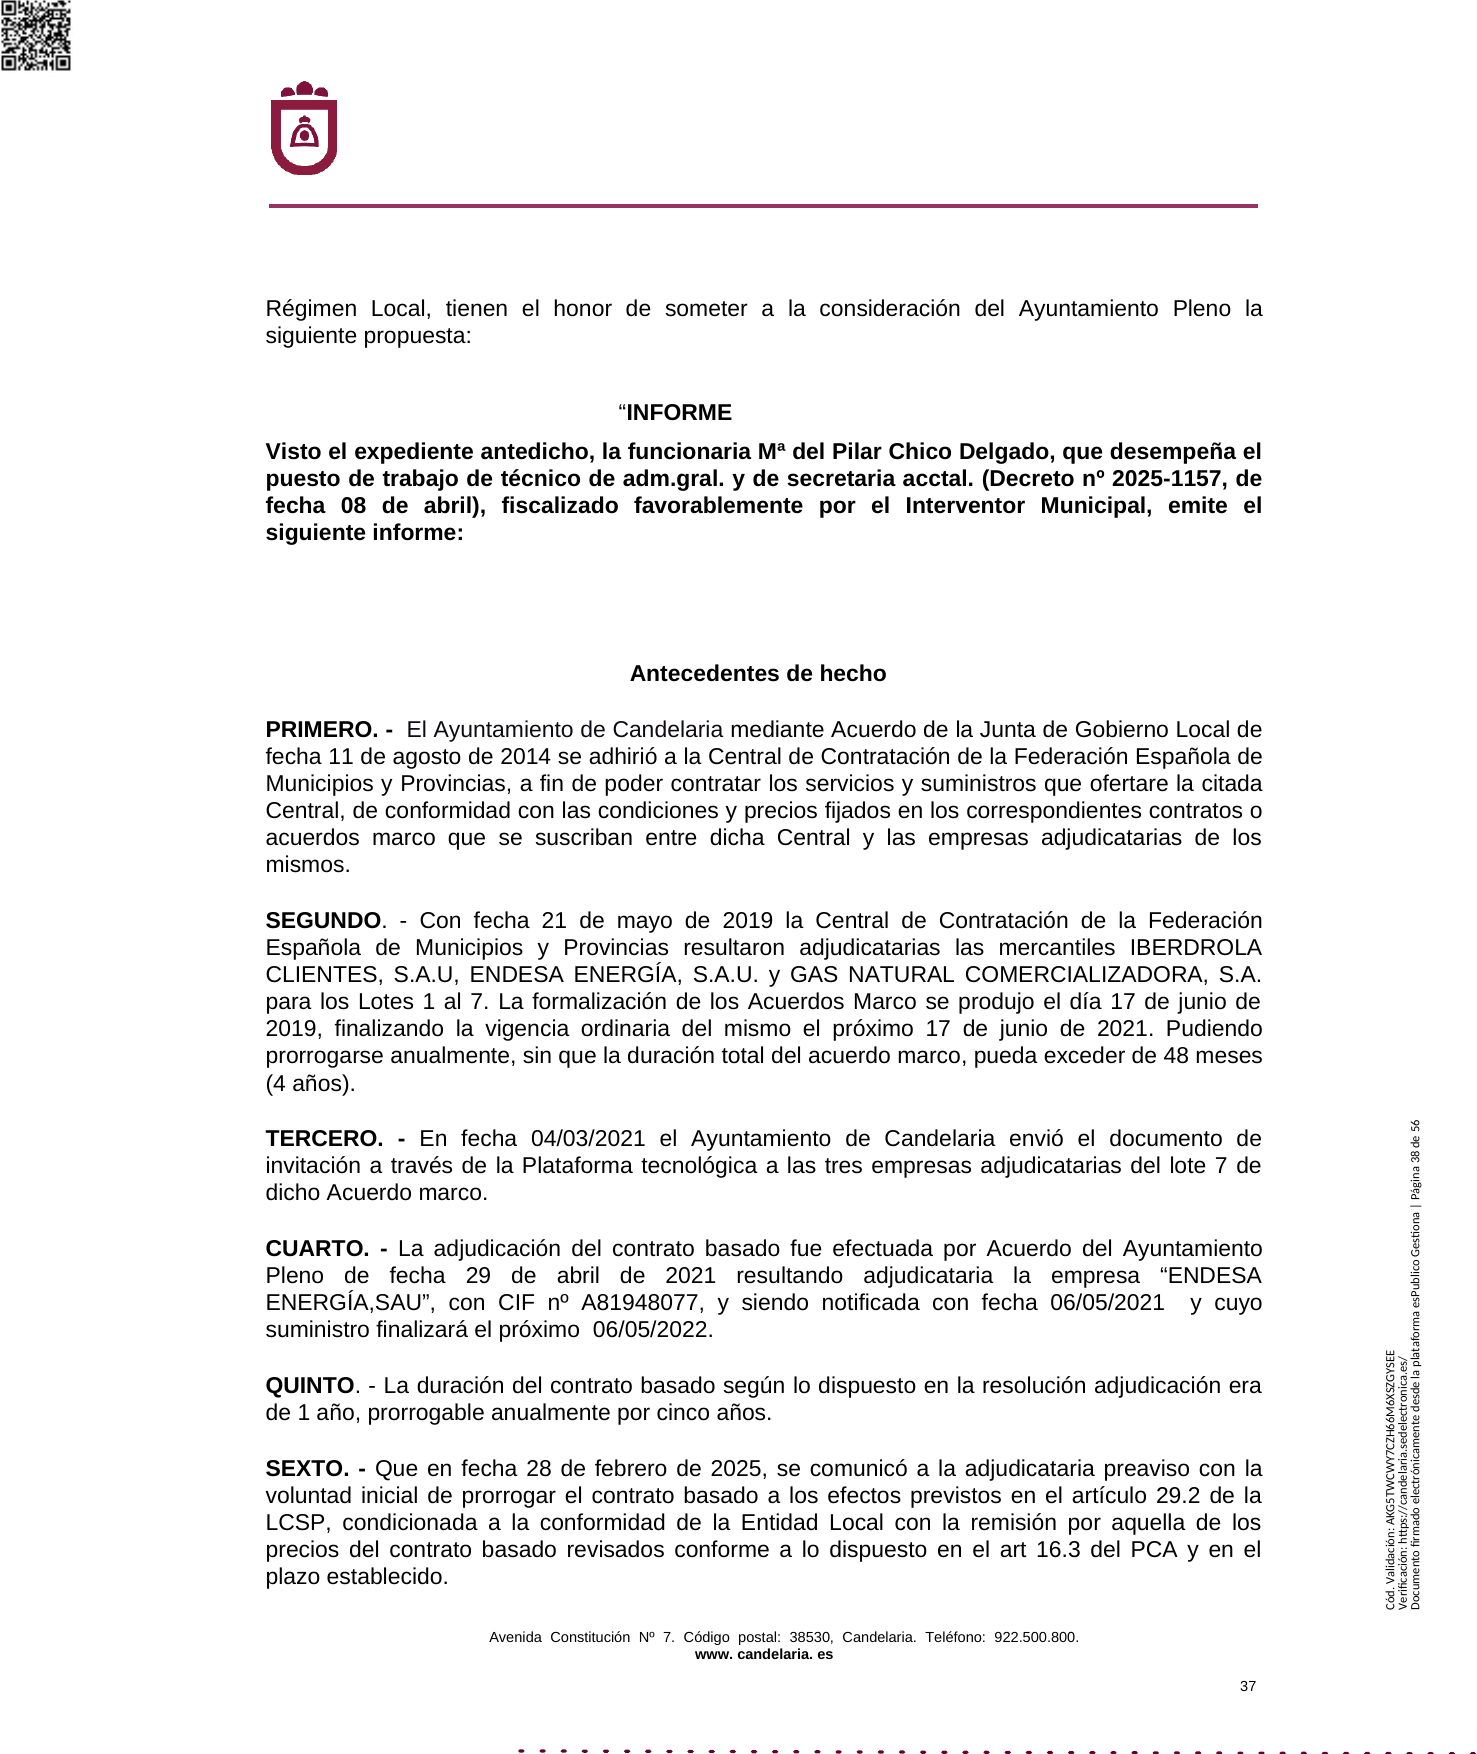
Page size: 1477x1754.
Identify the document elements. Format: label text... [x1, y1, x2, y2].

text QUINTO. - La duración del contrato basado según lo dispuesto en la resolución adjudicación era de 1 año, prorrogable anualmente por cinco años. [265, 1372, 1263, 1426]
text Visto el expediente antedicho, la funcionaria Mª del Pilar Chico Delgado, que desempeña el puesto de trabajo de técnico de adm.gral. y de secretaria acctal. (Decreto nº 2025-1157, de fecha 08 de abril), fiscalizado favorablemente por el Interventor Municipal, emite el siguiente informe: [265, 438, 1263, 546]
text SEXTO. - Que en fecha 28 de febrero de 2025, se comunicó a la adjudicataria preaviso con la voluntad inicial de prorrogar el contrato basado a los efectos previstos en el artículo 29.2 de la LCSP, condicionada a la conformidad de la Entidad Local con la remisión por aquella de los precios del contrato basado revisados conforme a lo dispuesto en el art 16.3 del PCA y en el plazo establecido. [265, 1455, 1263, 1589]
subtitle Antecedentes de hecho [265, 659, 1264, 686]
subtitle “INFORME [265, 399, 1086, 426]
text CUARTO. - La adjudicación del contrato basado fue efectuada por Acuerdo del Ayuntamiento Pleno de fecha 29 de abril de 2021 resultando adjudicataria la empresa “ENDESA ENERGÍA,SAU”, con CIF nº A81948077, y siendo notificada con fecha 06/05/2021 y cuyo suministro finalizará el próximo 06/05/2022. [265, 1235, 1263, 1343]
text Régimen Local, tienen el honor de someter a la consideración del Ayuntamiento Pleno la siguiente propuesta: [265, 295, 1263, 349]
text PRIMERO. - El Ayuntamiento de Candelaria mediante Acuerdo de la Junta de Gobierno Local de fecha 11 de agosto de 2014 se adhirió a la Central de Contratación de la Federación Española de Municipios y Provincias, a fin de poder contratar los servicios y suministros que ofertare la citada Central, de conformidad con las condiciones y precios fijados en los correspondientes contratos o acuerdos marco que se suscriban entre dicha Central y las empresas adjudicatarias de los mismos. [265, 716, 1263, 878]
text TERCERO. - En fecha 04/03/2021 el Ayuntamiento de Candelaria envió el documento de invitación a través de la Plataforma tecnológica a las tres empresas adjudicatarias del lote 7 de dicho Acuerdo marco. [265, 1125, 1263, 1206]
text SEGUNDO. - Con fecha 21 de mayo de 2019 la Central de Contratación de la Federación Española de Municipios y Provincias resultaron adjudicatarias las mercantiles IBERDROLA CLIENTES, S.A.U, ENDESA ENERGÍA, S.A.U. y GAS NATURAL COMERCIALIZADORA, S.A. para los Lotes 1 al 7. La formalización de los Acuerdos Marco se produjo el día 17 de junio de 2019, finalizando la vigencia ordinaria del mismo el próximo 17 de junio de 2021. Pudiendo prorrogarse anualmente, sin que la duración total del acuerdo marco, pueda exceder de 48 meses (4 años). [265, 907, 1263, 1096]
